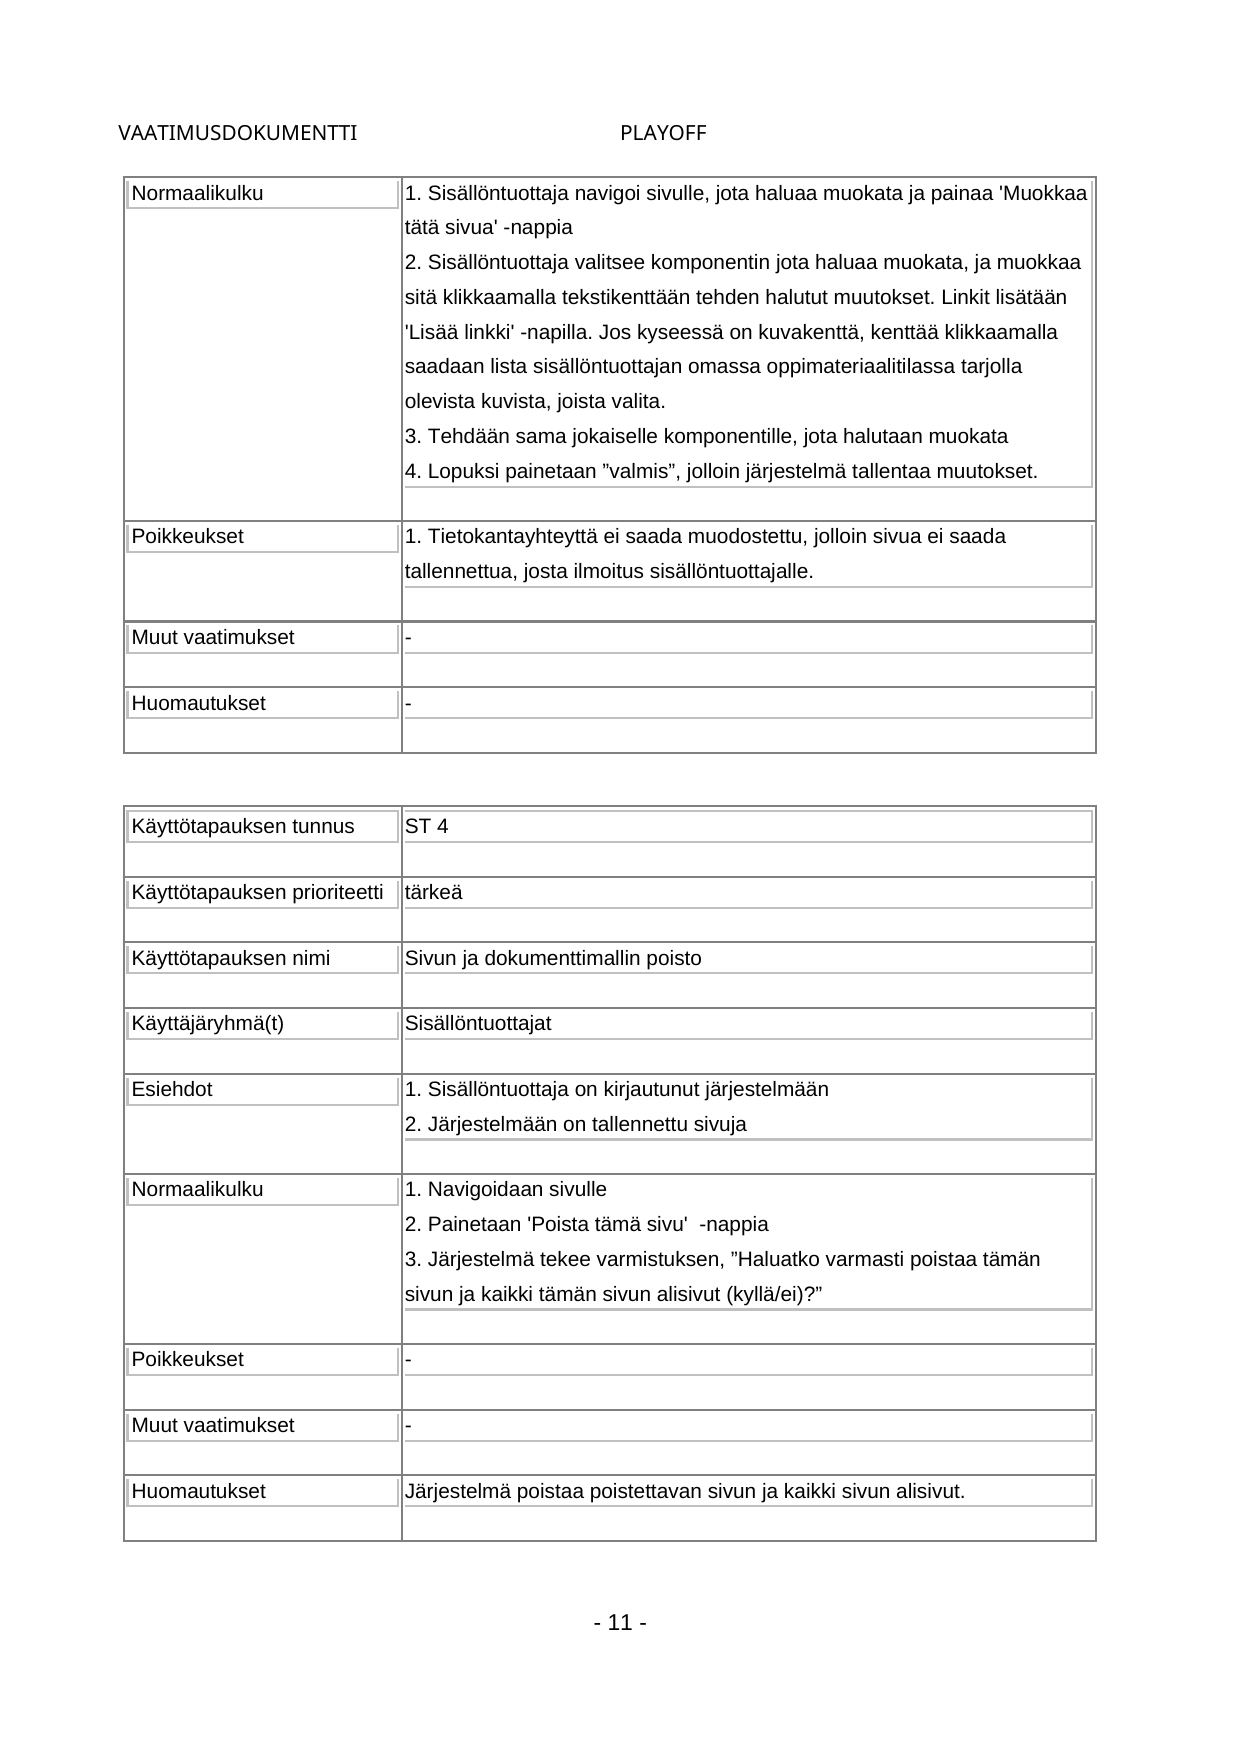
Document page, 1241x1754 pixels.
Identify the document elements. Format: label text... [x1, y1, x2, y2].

table_header ST 4 [403, 807, 1095, 876]
table_cell Normaalikulku [125, 1175, 401, 1343]
table_cell Muut vaatimukset [125, 623, 401, 686]
table_cell 1. Sisällöntuottaja navigoi sivulle, jota haluaa muokata ja painaa 'Muokkaa tätä sivua' -nappia 2. Sisällöntuottaja valitsee komponentin jota haluaa muokata, ja muokkaa sitä klikkaamalla tekstikenttään tehden halutut muutokset. Linkit lisätään 'Lisää linkki' -napilla. Jos kyseessä on kuvakenttä, kenttää klikkaamalla saadaan lista sisällöntuottajan omassa oppimateriaalitilassa tarjolla olevista kuvista, joista valita. 3. Tehdään sama jokaiselle komponentille, jota halutaan muokata 4. Lopuksi painetaan ”valmis”, jolloin järjestelmä tallentaa muutokset. [403, 178, 1095, 520]
table_cell - [403, 623, 1095, 686]
table_cell 1. Navigoidaan sivulle 2. Painetaan 'Poista tämä sivu' -nappia 3. Järjestelmä tekee varmistuksen, ”Haluatko varmasti poistaa tämän sivun ja kaikki tämän sivun alisivut (kyllä/ei)?” [403, 1175, 1095, 1343]
table_cell 1. Sisällöntuottaja on kirjautunut järjestelmään 2. Järjestelmään on tallennettu sivuja [403, 1075, 1095, 1173]
table_cell Poikkeukset [125, 522, 401, 620]
table_cell Järjestelmä poistaa poistettavan sivun ja kaikki sivun alisivut. [403, 1476, 1095, 1540]
table_cell - [403, 1345, 1095, 1408]
table_cell Sivun ja dokumenttimallin poisto [403, 943, 1095, 1007]
table_cell - [403, 1411, 1095, 1474]
table_cell Normaalikulku [125, 178, 401, 520]
table_cell Käyttötapauksen nimi [125, 943, 401, 1007]
table_cell Huomautukset [125, 688, 401, 752]
table_cell Poikkeukset [125, 1345, 401, 1408]
table_header Käyttötapauksen tunnus [125, 807, 401, 876]
table_cell 1. Tietokantayhteyttä ei saada muodostettu, jolloin sivua ei saada tallennettua, josta ilmoitus sisällöntuottajalle. [403, 522, 1095, 620]
table_cell - [403, 688, 1095, 752]
table_cell Huomautukset [125, 1476, 401, 1540]
table_cell Käyttäjäryhmä(t) [125, 1009, 401, 1072]
table_cell Muut vaatimukset [125, 1411, 401, 1474]
table_cell tärkeä [403, 878, 1095, 941]
table_cell Sisällöntuottajat [403, 1009, 1095, 1072]
table_cell Käyttötapauksen prioriteetti [125, 878, 401, 941]
table_cell Esiehdot [125, 1075, 401, 1173]
